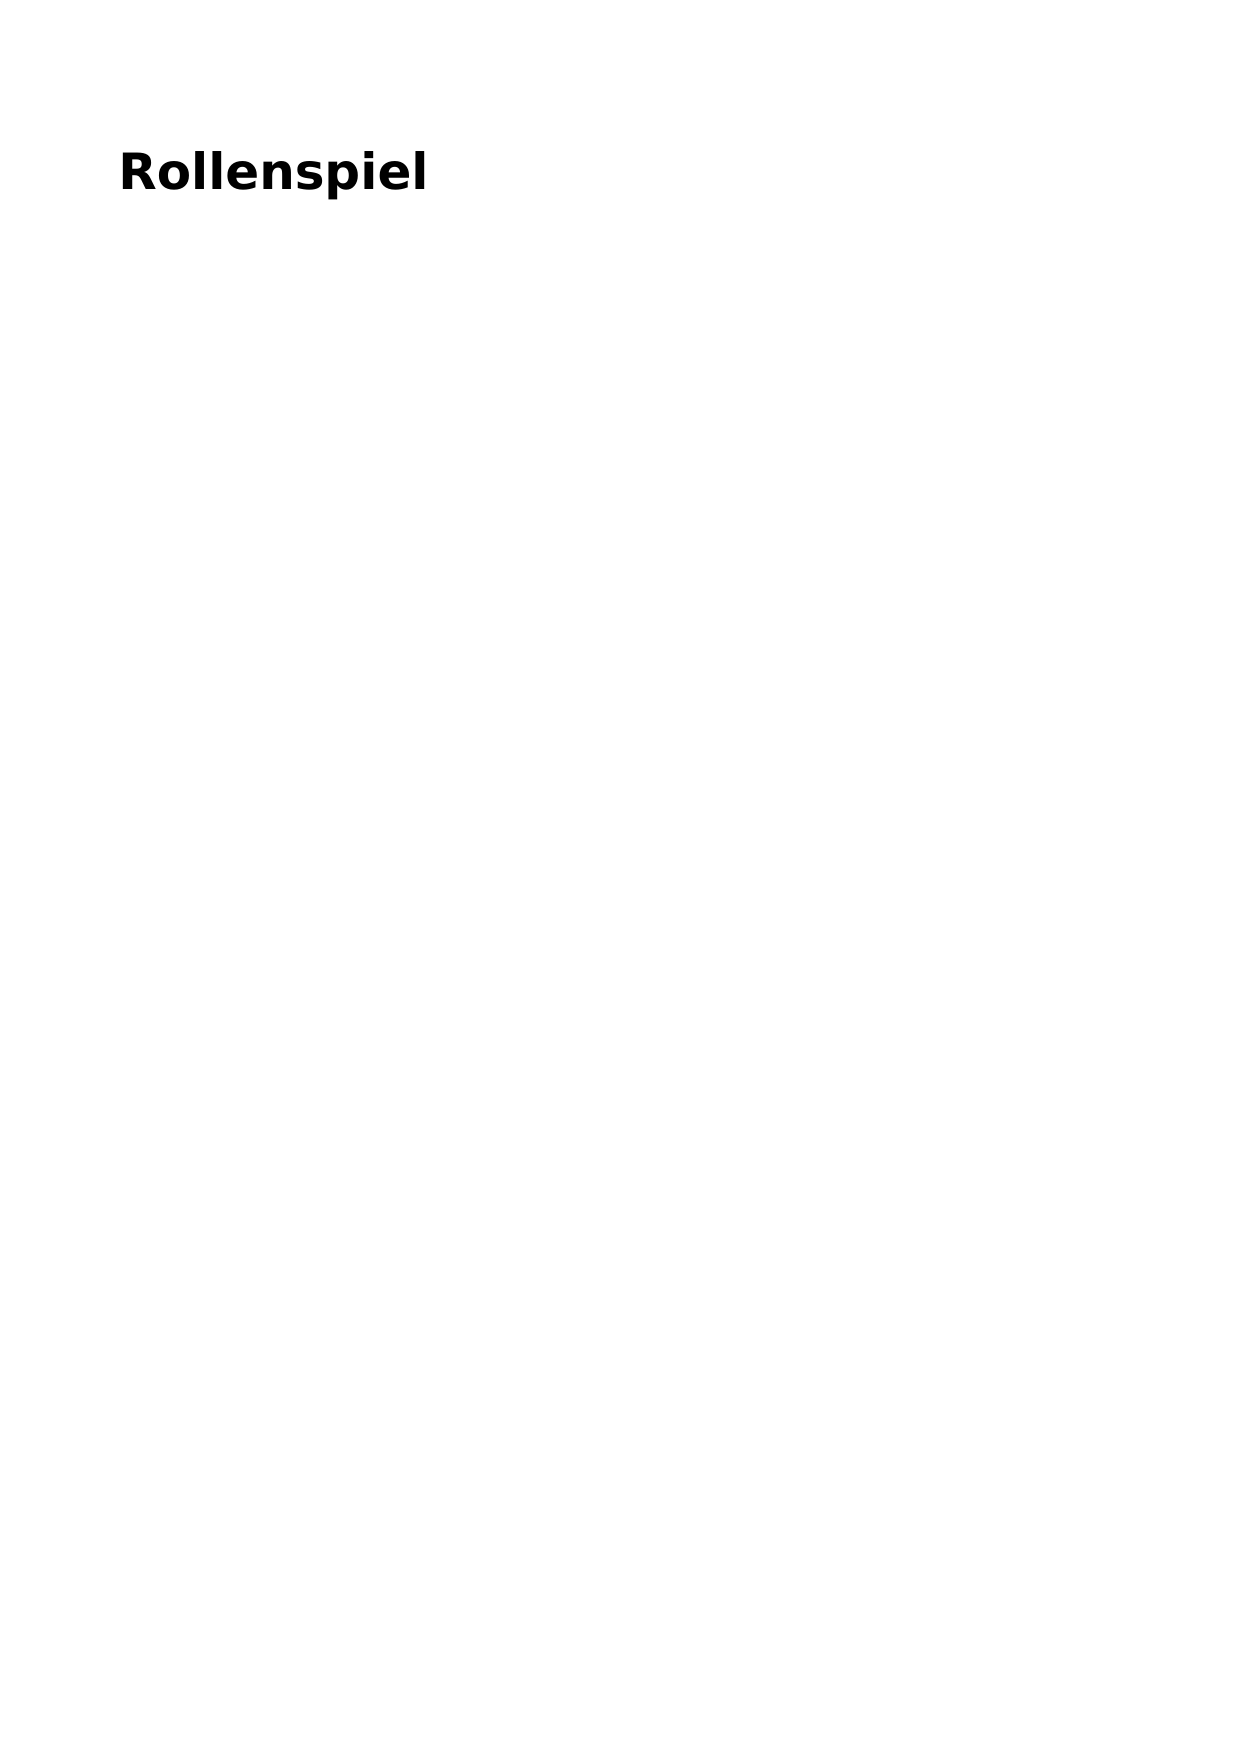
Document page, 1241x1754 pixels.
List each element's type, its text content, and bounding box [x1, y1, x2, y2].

subtitle Rollenspiel [118, 143, 1122, 201]
